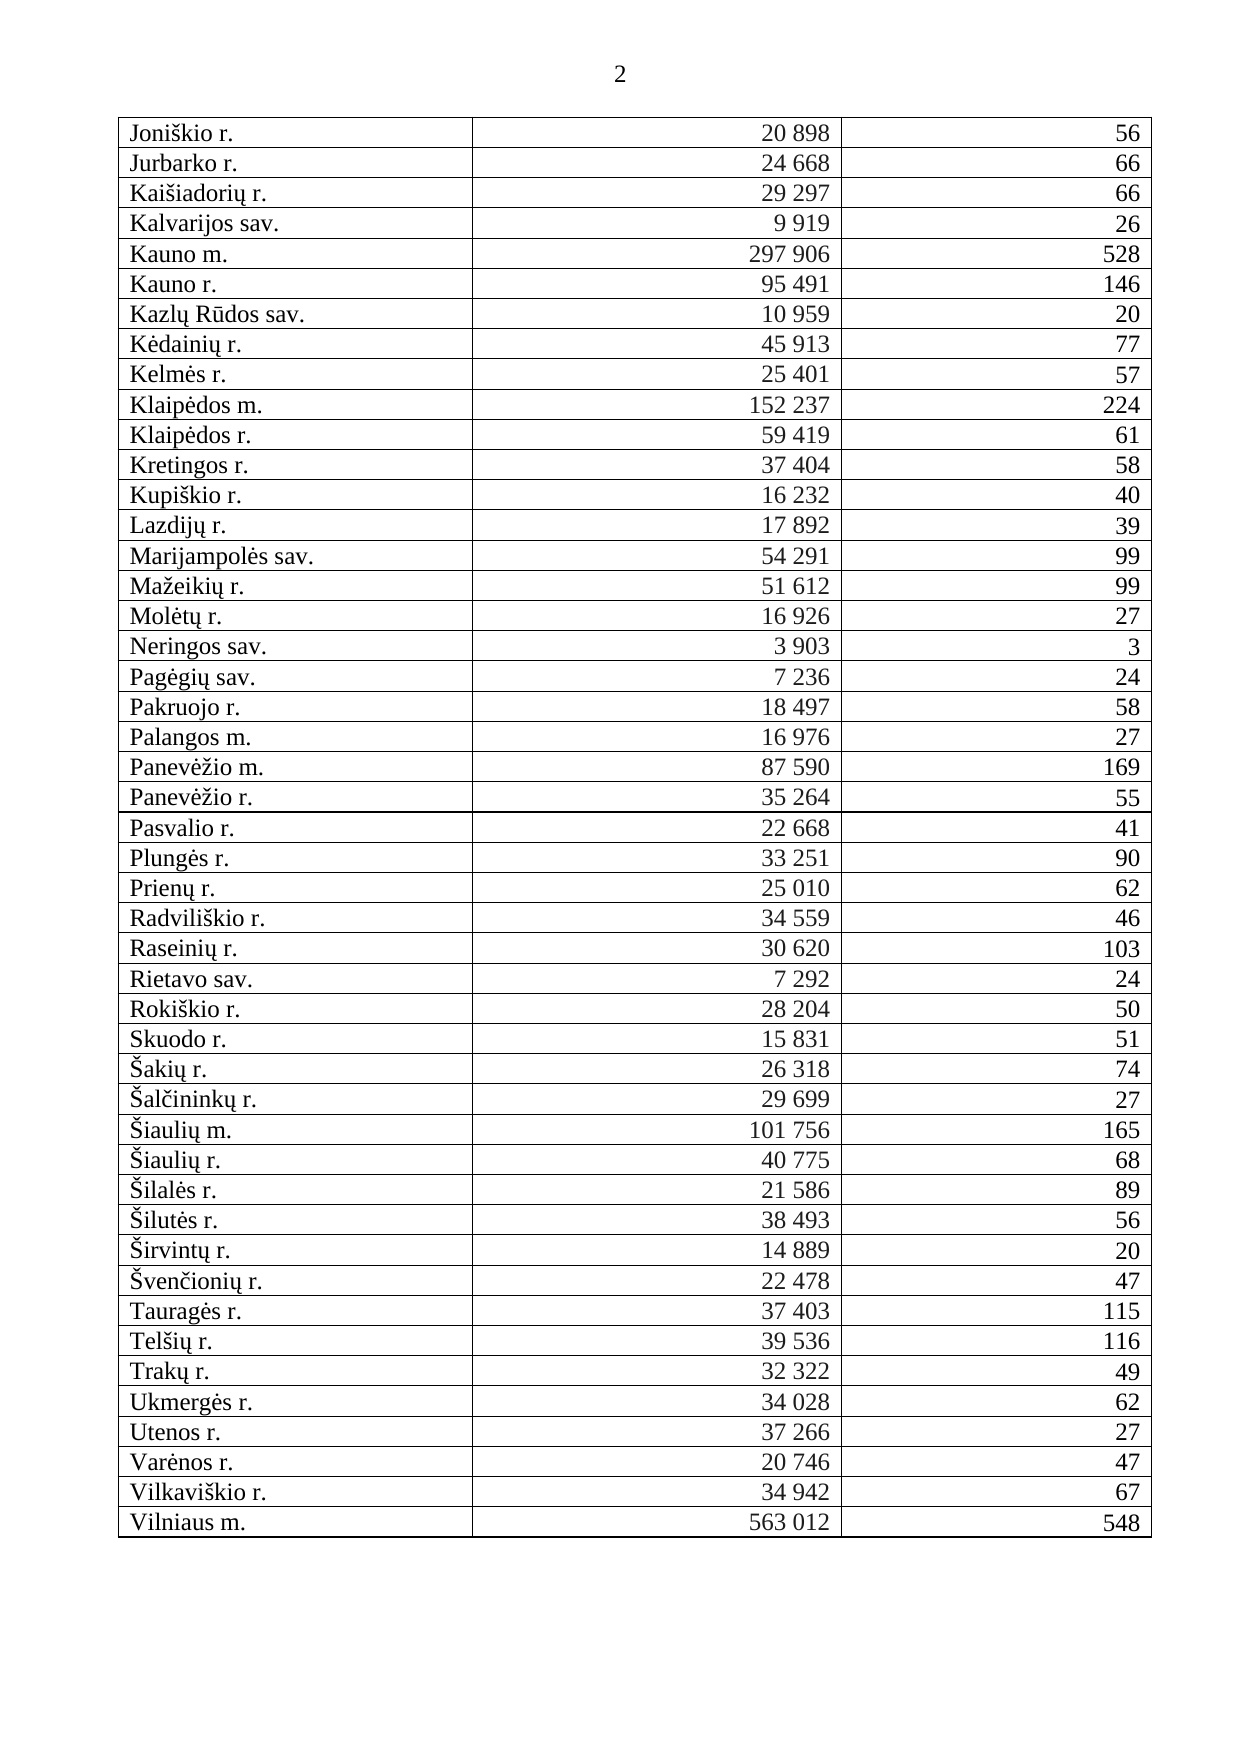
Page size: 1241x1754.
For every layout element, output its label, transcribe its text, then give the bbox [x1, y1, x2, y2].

table_cell 22 668 [473, 813, 841, 842]
table_cell Šiaulių r. [119, 1145, 472, 1174]
table_cell 34 559 [473, 903, 841, 932]
table_cell 27 [842, 722, 1151, 751]
table_cell 54 291 [473, 541, 841, 570]
table_cell 37 403 [473, 1296, 841, 1325]
table_cell 41 [842, 813, 1151, 842]
table_cell 224 [842, 390, 1151, 419]
table_cell Širvintų r. [119, 1235, 472, 1264]
table_cell 37 404 [473, 450, 841, 479]
table_cell Panevėžio m. [119, 752, 472, 781]
table_cell 14 889 [473, 1235, 841, 1264]
table_cell 165 [842, 1115, 1151, 1144]
table_cell 32 322 [473, 1356, 841, 1385]
table_cell 34 028 [473, 1386, 841, 1416]
table_cell 56 [842, 118, 1151, 147]
table_cell 40 775 [473, 1145, 841, 1174]
table_cell 90 [842, 843, 1151, 872]
table_cell 33 251 [473, 843, 841, 872]
table_cell 35 264 [473, 782, 841, 811]
table_cell Vilniaus m. [119, 1507, 472, 1536]
table_cell Molėtų r. [119, 601, 472, 630]
table_cell 29 699 [473, 1084, 841, 1113]
table_cell 16 926 [473, 601, 841, 630]
table_cell Palangos m. [119, 722, 472, 751]
table_cell 67 [842, 1477, 1151, 1506]
table_cell 20 [842, 1235, 1151, 1264]
table_cell Skuodo r. [119, 1024, 472, 1053]
table_cell 95 491 [473, 269, 841, 298]
table_cell Šiaulių m. [119, 1115, 472, 1144]
table_cell 61 [842, 420, 1151, 449]
table_cell Neringos sav. [119, 631, 472, 660]
table_cell 26 318 [473, 1054, 841, 1083]
table_cell Švenčionių r. [119, 1266, 472, 1295]
table_cell 55 [842, 782, 1151, 811]
table_cell 15 831 [473, 1024, 841, 1053]
table_cell 50 [842, 994, 1151, 1023]
table_cell 66 [842, 178, 1151, 207]
table_cell Mažeikių r. [119, 571, 472, 600]
table_cell Kelmės r. [119, 359, 472, 388]
table_cell 7 236 [473, 661, 841, 691]
table_cell 20 898 [473, 118, 841, 147]
table_cell 563 012 [473, 1507, 841, 1536]
table_cell 101 756 [473, 1115, 841, 1144]
table_cell 24 668 [473, 148, 841, 177]
table_cell 116 [842, 1326, 1151, 1355]
table_cell Klaipėdos m. [119, 390, 472, 419]
table_cell 17 892 [473, 510, 841, 539]
table_cell Kauno r. [119, 269, 472, 298]
table_cell 3 903 [473, 631, 841, 660]
table_cell Marijampolės sav. [119, 541, 472, 570]
table_cell 51 [842, 1024, 1151, 1053]
table_cell Kretingos r. [119, 450, 472, 479]
table_cell 528 [842, 239, 1151, 268]
table_cell 37 266 [473, 1417, 841, 1446]
table_cell 47 [842, 1447, 1151, 1476]
table_cell Šakių r. [119, 1054, 472, 1083]
table_cell 28 204 [473, 994, 841, 1023]
table_cell 89 [842, 1175, 1151, 1204]
table_cell 68 [842, 1145, 1151, 1174]
table_cell Pasvalio r. [119, 813, 472, 842]
table_cell 74 [842, 1054, 1151, 1083]
table_cell 18 497 [473, 692, 841, 721]
table_cell Kėdainių r. [119, 329, 472, 358]
table_cell 22 478 [473, 1266, 841, 1295]
table_cell 99 [842, 571, 1151, 600]
table_cell 20 746 [473, 1447, 841, 1476]
table_cell Kalvarijos sav. [119, 208, 472, 237]
table_cell 39 536 [473, 1326, 841, 1355]
table_cell 59 419 [473, 420, 841, 449]
table_cell Lazdijų r. [119, 510, 472, 539]
table_cell 297 906 [473, 239, 841, 268]
table_cell 45 913 [473, 329, 841, 358]
table_cell Tauragės r. [119, 1296, 472, 1325]
table_cell Panevėžio r. [119, 782, 472, 811]
table_cell Kupiškio r. [119, 480, 472, 509]
table_cell Rietavo sav. [119, 964, 472, 993]
table_cell Telšių r. [119, 1326, 472, 1355]
table_cell 58 [842, 450, 1151, 479]
table_cell 56 [842, 1205, 1151, 1234]
table_cell Trakų r. [119, 1356, 472, 1385]
table_cell 24 [842, 661, 1151, 691]
table_cell 7 292 [473, 964, 841, 993]
table_cell 46 [842, 903, 1151, 932]
table_cell 103 [842, 933, 1151, 962]
table_cell 77 [842, 329, 1151, 358]
table_cell Klaipėdos r. [119, 420, 472, 449]
table_cell Kazlų Rūdos sav. [119, 299, 472, 328]
table_cell 62 [842, 873, 1151, 902]
table_cell 34 942 [473, 1477, 841, 1506]
table_cell 39 [842, 510, 1151, 539]
table_cell 58 [842, 692, 1151, 721]
table_cell 146 [842, 269, 1151, 298]
table_cell Šalčininkų r. [119, 1084, 472, 1113]
table_cell Plungės r. [119, 843, 472, 872]
table_cell 29 297 [473, 178, 841, 207]
table_cell 24 [842, 964, 1151, 993]
table_cell Kauno m. [119, 239, 472, 268]
table_cell 26 [842, 208, 1151, 237]
table_cell 10 959 [473, 299, 841, 328]
table_cell 115 [842, 1296, 1151, 1325]
table_cell Vilkaviškio r. [119, 1477, 472, 1506]
table_cell 27 [842, 601, 1151, 630]
table_cell 66 [842, 148, 1151, 177]
table_cell 16 232 [473, 480, 841, 509]
table_cell 47 [842, 1266, 1151, 1295]
table_cell Rokiškio r. [119, 994, 472, 1023]
table_cell 51 612 [473, 571, 841, 600]
table_cell 99 [842, 541, 1151, 570]
table_cell Radviliškio r. [119, 903, 472, 932]
table_cell 27 [842, 1417, 1151, 1446]
table_cell 62 [842, 1386, 1151, 1416]
table_cell Šilutės r. [119, 1205, 472, 1234]
table_cell Joniškio r. [119, 118, 472, 147]
table_cell 30 620 [473, 933, 841, 962]
table_cell Prienų r. [119, 873, 472, 902]
table_cell Ukmergės r. [119, 1386, 472, 1416]
table_cell 169 [842, 752, 1151, 781]
table_cell Jurbarko r. [119, 148, 472, 177]
table_cell Raseinių r. [119, 933, 472, 962]
table_cell Utenos r. [119, 1417, 472, 1446]
table_cell 25 010 [473, 873, 841, 902]
table_cell 21 586 [473, 1175, 841, 1204]
table_cell Varėnos r. [119, 1447, 472, 1476]
table_cell 40 [842, 480, 1151, 509]
table_cell Pakruojo r. [119, 692, 472, 721]
table_cell Šilalės r. [119, 1175, 472, 1204]
table_cell 16 976 [473, 722, 841, 751]
table_cell 57 [842, 359, 1151, 388]
table_cell 87 590 [473, 752, 841, 781]
table_cell 25 401 [473, 359, 841, 388]
table_cell 3 [842, 631, 1151, 660]
table_cell 49 [842, 1356, 1151, 1385]
table_cell 9 919 [473, 208, 841, 237]
table_cell Kaišiadorių r. [119, 178, 472, 207]
table_cell 20 [842, 299, 1151, 328]
table_cell Pagėgių sav. [119, 661, 472, 691]
table_cell 27 [842, 1084, 1151, 1113]
table_cell 152 237 [473, 390, 841, 419]
table_cell 548 [842, 1507, 1151, 1536]
table_cell 38 493 [473, 1205, 841, 1234]
